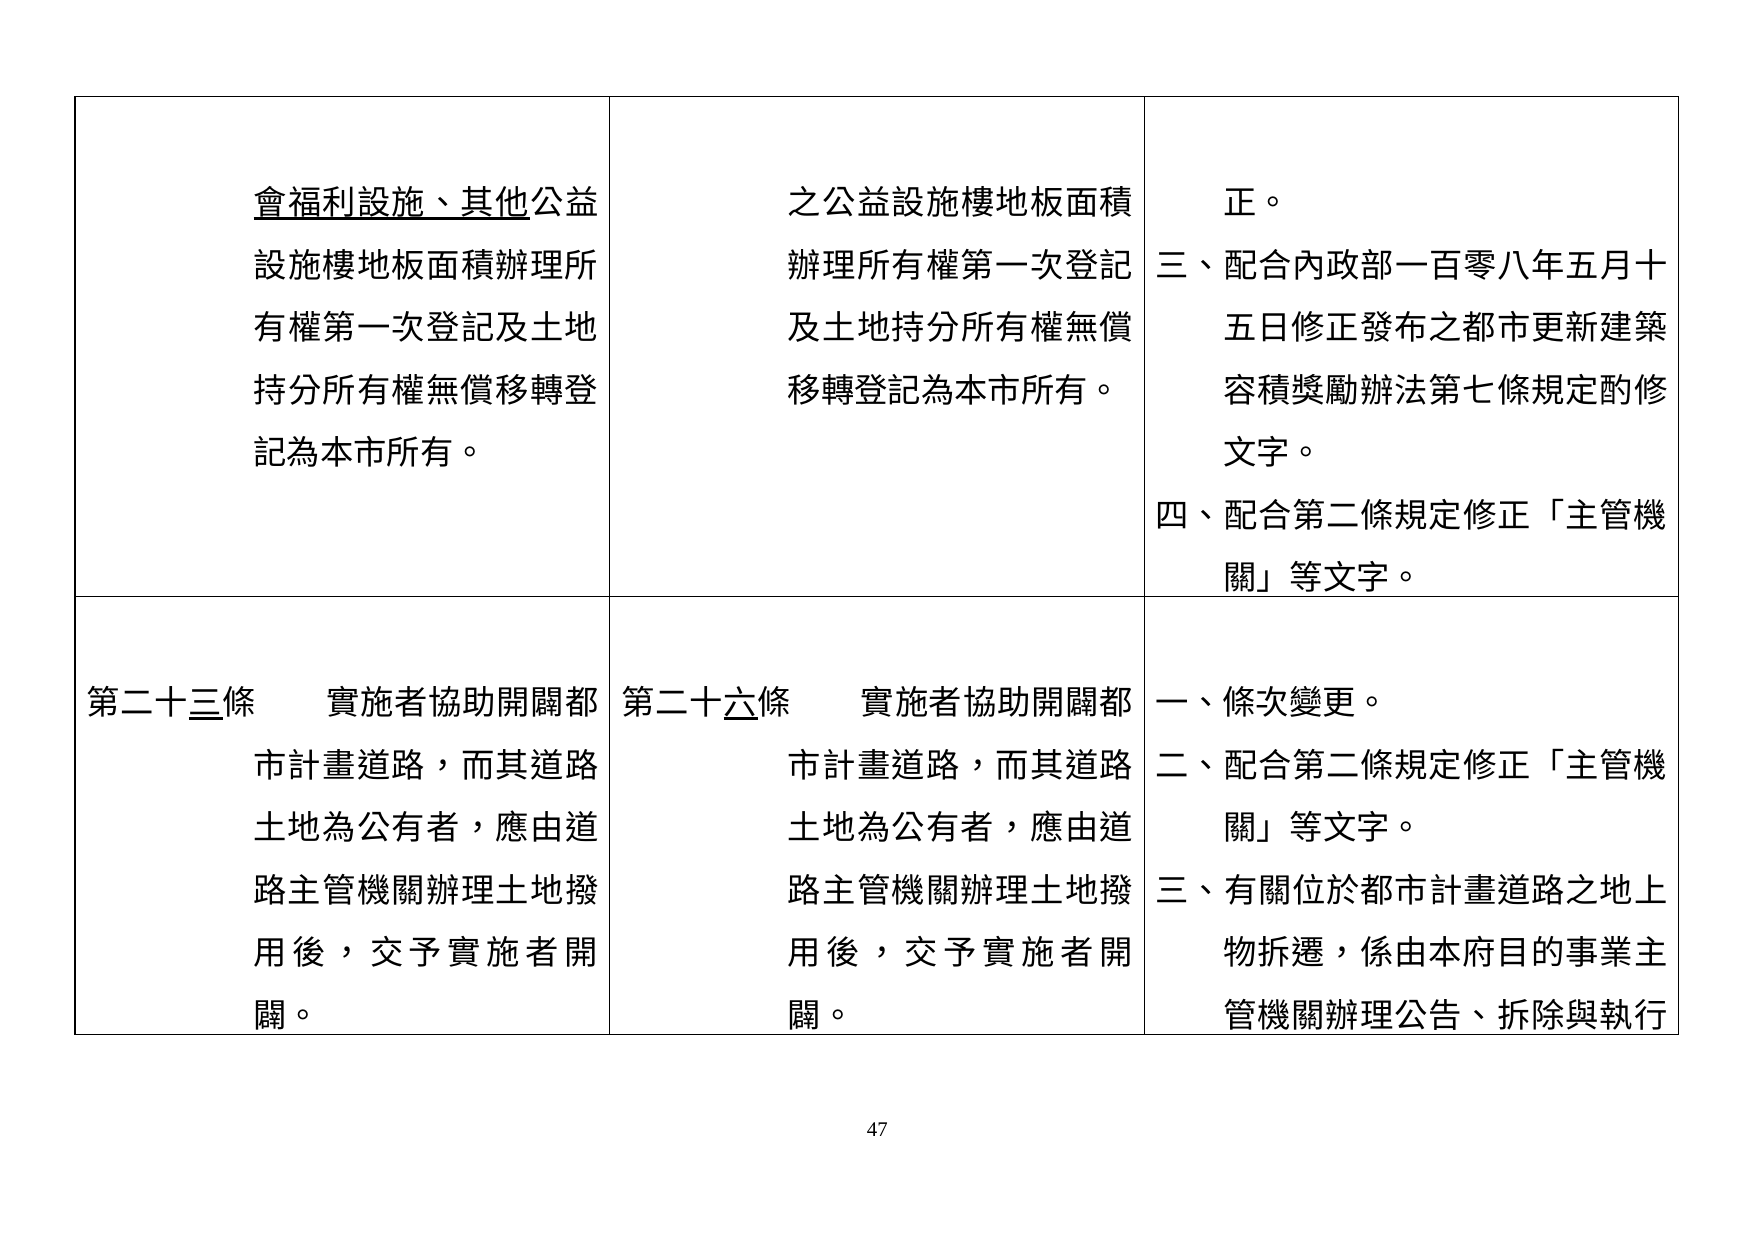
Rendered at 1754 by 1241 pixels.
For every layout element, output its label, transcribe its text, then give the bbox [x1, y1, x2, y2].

table_cell 正。 三、配合內政部一百零八年五月十五日修正發布之都市更新建築容積獎勵辦法第七條規定酌修文字。 四、配合第二條規定修正「主管機關」等文字。 [1145, 97, 1678, 596]
table_cell 第二十六條 實施者協助開闢都市計畫道路，而其道路土地為公有者，應由道路主管機關辦理土地撥用後，交予實施者開闢。 [610, 597, 1144, 1033]
table_cell 第二十三條 實施者協助開闢都市計畫道路，而其道路土地為公有者，應由道路主管機關辦理土地撥用後，交予實施者開闢。 [76, 597, 609, 1033]
table_cell 之公益設施樓地板面積辦理所有權第一次登記及土地持分所有權無償移轉登記為本市所有。 [610, 97, 1144, 596]
table_cell 會福利設施、其他公益設施樓地板面積辦理所有權第一次登記及土地持分所有權無償移轉登記為本市所有。 [76, 97, 609, 596]
table_cell 一、條次變更。 二、配合第二條規定修正「主管機關」等文字。 三、有關位於都市計畫道路之地上物拆遷，係由本府目的事業主管機關辦理公告、拆除與執行 [1145, 597, 1678, 1033]
